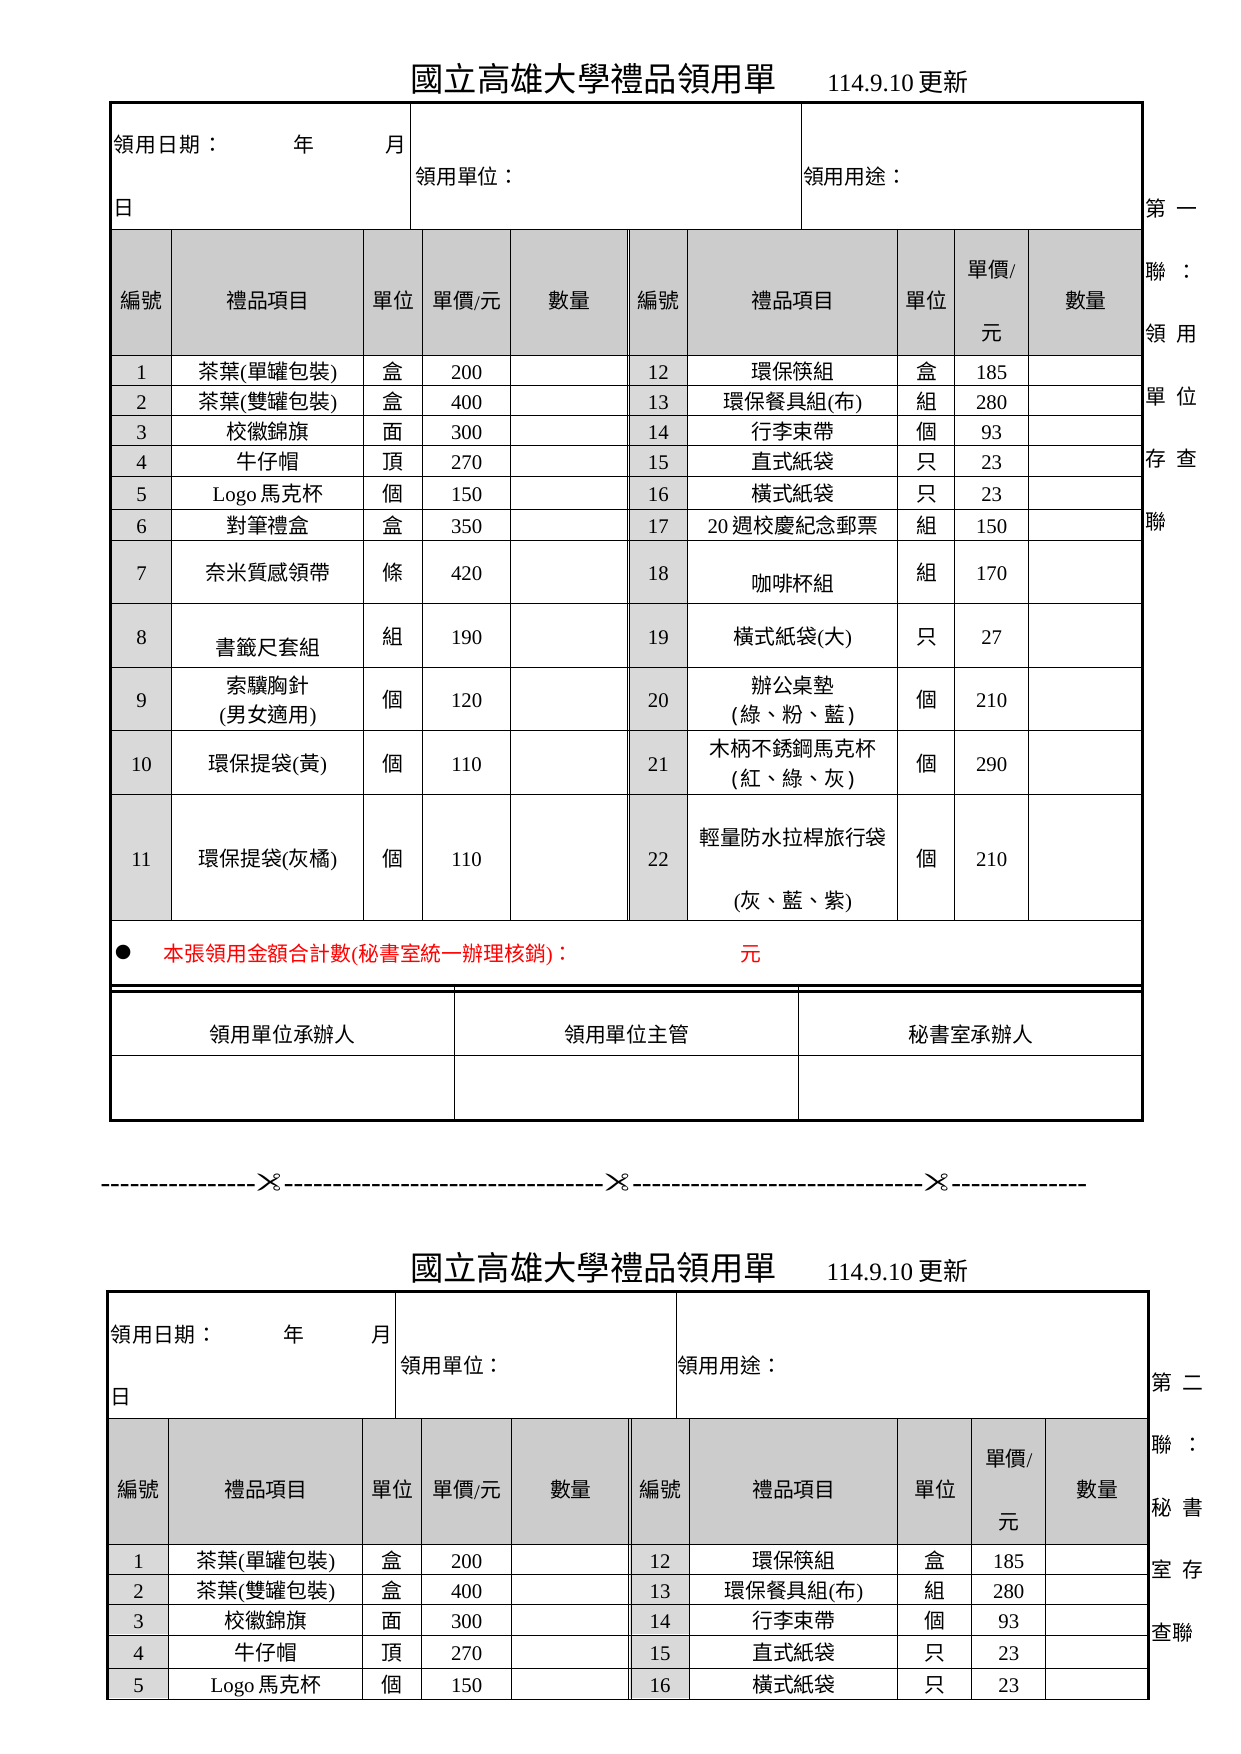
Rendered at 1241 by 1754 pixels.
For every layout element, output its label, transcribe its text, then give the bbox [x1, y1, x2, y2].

table_cell 行李束帶 [690, 1605, 897, 1634]
table_cell 單位 [898, 230, 954, 355]
table_header 國立高雄大學禮品領用單 114.9.10更新 [407, 1222, 1148, 1290]
table_cell 6 [112, 510, 171, 540]
table_cell 領用單位： [396, 1293, 676, 1418]
table_cell [1029, 477, 1141, 509]
table_cell 禮品項目 [690, 1419, 897, 1544]
table_cell 4 [112, 446, 171, 476]
text --------------------------------------------------------------------------------------------- [100, 1141, 1140, 1203]
table_cell 10 [112, 731, 171, 794]
table_cell 條 [364, 541, 422, 603]
table_cell 16 [630, 477, 687, 509]
table_cell [511, 604, 627, 667]
table_cell 辦公桌墊 (綠、粉、藍) [688, 668, 897, 730]
table_cell 8 [112, 604, 171, 667]
table_cell 13 [632, 1575, 689, 1604]
table_cell 編號 [109, 1419, 168, 1544]
table_cell 150 [423, 477, 510, 509]
table_cell 350 [423, 510, 510, 540]
table_cell 7 [112, 541, 171, 603]
table_cell 頂 [364, 446, 422, 476]
table_cell 只 [898, 1669, 971, 1698]
table_cell [1046, 1545, 1147, 1574]
table_cell [512, 1605, 628, 1634]
table_cell 12 [630, 356, 687, 385]
table_cell 12 [632, 1545, 689, 1574]
table_cell 橫式紙袋 [690, 1669, 897, 1698]
table_cell 23 [955, 477, 1028, 509]
table_cell [112, 1056, 454, 1119]
table_cell 編號 [630, 230, 687, 355]
table_cell 盒 [364, 386, 422, 415]
table_cell 組 [898, 386, 954, 415]
table_cell 數量 [1029, 230, 1141, 355]
table_cell 20週校慶紀念郵票 [688, 510, 897, 540]
table_cell [1046, 1575, 1147, 1604]
table_cell 93 [972, 1605, 1045, 1634]
table_cell [1046, 1636, 1147, 1668]
table_cell [511, 356, 627, 385]
table_cell [512, 1545, 628, 1574]
table_cell 組 [898, 541, 954, 603]
table_cell [1144, 794, 1200, 920]
table_cell 15 [632, 1636, 689, 1668]
table_cell [511, 477, 627, 509]
table_cell 單位 [898, 1419, 971, 1544]
table_cell 單位 [363, 1419, 421, 1544]
table_cell 200 [423, 356, 510, 385]
table_cell [1029, 356, 1141, 385]
table_cell 牛仔帽 [169, 1636, 362, 1668]
table_cell 茶葉(雙罐包裝) [172, 386, 363, 415]
table_cell 數量 [1046, 1419, 1147, 1544]
table_cell 19 [630, 604, 687, 667]
table_cell [512, 1636, 628, 1668]
table_cell 150 [955, 510, 1028, 540]
table_cell 索驥胸針 (男女適用) [172, 668, 363, 730]
table_header [111, 33, 407, 101]
table_cell 150 [422, 1669, 511, 1698]
table_cell 盒 [898, 356, 954, 385]
table_cell 領用日期： 年 月 日 [109, 1293, 395, 1418]
table_cell 200 [422, 1545, 511, 1574]
table_cell [1029, 795, 1141, 920]
table_cell [1029, 731, 1141, 794]
table_cell 直式紙袋 [688, 446, 897, 476]
table_cell 書籤尺套組 [172, 604, 363, 667]
table_header 國立高雄大學禮品領用單 114.9.10更新 [408, 33, 1143, 101]
table_cell [1029, 541, 1141, 603]
table_cell 210 [955, 795, 1028, 920]
table_cell 個 [898, 1605, 971, 1634]
table_cell 禮品項目 [169, 1419, 362, 1544]
table_cell [1029, 386, 1141, 415]
table_cell 單價/元 [972, 1419, 1045, 1544]
table_header [108, 1222, 407, 1290]
table_cell 個 [898, 795, 954, 920]
table_cell 盒 [363, 1575, 421, 1604]
table_cell 領用用途： [677, 1293, 1147, 1418]
table_cell 5 [109, 1669, 168, 1698]
table_cell 單價/元 [422, 1419, 511, 1544]
table_cell [1029, 446, 1141, 476]
table_cell 頂 [363, 1636, 421, 1668]
table_cell 11 [112, 795, 171, 920]
table_cell 面 [364, 416, 422, 445]
table_cell 禮品項目 [688, 230, 897, 355]
table_cell 組 [364, 604, 422, 667]
table_cell 170 [955, 541, 1028, 603]
table_cell 編號 [632, 1419, 689, 1544]
table_cell 290 [955, 731, 1028, 794]
table_cell 茶葉(單罐包裝) [169, 1545, 362, 1574]
table_cell [511, 731, 627, 794]
table_cell [1144, 667, 1200, 730]
table_cell 20 [630, 668, 687, 730]
table_cell 個 [898, 731, 954, 794]
table_header [1143, 33, 1200, 101]
table_cell 領用單位主管 [455, 993, 798, 1055]
table_cell 3 [112, 416, 171, 445]
table_cell Logo馬克杯 [169, 1669, 362, 1698]
table_cell 270 [423, 446, 510, 476]
table_cell Logo馬克杯 [172, 477, 363, 509]
table_cell 領用日期： 年 月 日 [112, 104, 410, 229]
table_cell 盒 [364, 356, 422, 385]
table_cell [1046, 1605, 1147, 1634]
table_cell [511, 795, 627, 920]
table_cell [1029, 668, 1141, 730]
table_cell [512, 1669, 628, 1698]
table_cell 盒 [898, 1545, 971, 1574]
table_cell 數量 [512, 1419, 628, 1544]
table_cell 組 [898, 1575, 971, 1604]
table_cell 茶葉(單罐包裝) [172, 356, 363, 385]
table_cell [1144, 603, 1200, 667]
table_cell 環保餐具組(布) [690, 1575, 897, 1604]
table_cell [799, 1056, 1141, 1119]
table_cell 橫式紙袋(大) [688, 604, 897, 667]
table_cell 23 [972, 1669, 1045, 1698]
table_cell 奈米質感領帶 [172, 541, 363, 603]
table_cell 只 [898, 477, 954, 509]
table_cell 組 [898, 510, 954, 540]
table_cell 14 [632, 1605, 689, 1634]
table_cell 1 [109, 1545, 168, 1574]
table_cell 校徽錦旗 [169, 1605, 362, 1634]
table_cell 280 [955, 386, 1028, 415]
table_cell 個 [898, 668, 954, 730]
table_cell 1 [112, 356, 171, 385]
table_cell 190 [423, 604, 510, 667]
table_cell 個 [364, 731, 422, 794]
table_cell 領用用途： [802, 104, 1141, 229]
table_cell 個 [364, 668, 422, 730]
table_cell 3 [109, 1605, 168, 1634]
table_cell 9 [112, 668, 171, 730]
table_cell 第二聯：秘書室存查聯 [1150, 1290, 1206, 1698]
table_cell 2 [109, 1575, 168, 1604]
table_cell 輕量防水拉桿旅行袋 (灰、藍、紫) [688, 795, 897, 920]
table_cell 環保提袋(黃) [172, 731, 363, 794]
table_cell [511, 541, 627, 603]
table_cell 木柄不銹鋼馬克杯 (紅、綠、灰) [688, 731, 897, 794]
table_cell 禮品項目 [172, 230, 363, 355]
table_cell 400 [423, 386, 510, 415]
table_cell 110 [423, 731, 510, 794]
table_cell 環保筷組 [690, 1545, 897, 1574]
table_cell 秘書室承辦人 [799, 993, 1141, 1055]
table_cell 咖啡杯組 [688, 541, 897, 603]
table_cell 400 [422, 1575, 511, 1604]
table_cell [1029, 510, 1141, 540]
table_cell 環保提袋(灰橘) [172, 795, 363, 920]
table_cell 行李束帶 [688, 416, 897, 445]
table_cell 2 [112, 386, 171, 415]
table_cell 個 [898, 416, 954, 445]
table_cell 單價/元 [955, 230, 1028, 355]
table_cell 單位 [364, 230, 422, 355]
table_cell [511, 416, 627, 445]
table_cell 個 [364, 795, 422, 920]
table_cell [1144, 730, 1200, 794]
table_cell 對筆禮盒 [172, 510, 363, 540]
table_cell 18 [630, 541, 687, 603]
table_cell 300 [422, 1605, 511, 1634]
table_cell 編號 [112, 230, 171, 355]
table_cell 只 [898, 1636, 971, 1668]
table_cell [511, 510, 627, 540]
table_cell 15 [630, 446, 687, 476]
table_cell 盒 [363, 1545, 421, 1574]
table_cell 270 [422, 1636, 511, 1668]
table_cell 5 [112, 477, 171, 509]
table_cell [511, 446, 627, 476]
table_cell 280 [972, 1575, 1045, 1604]
table_cell 個 [364, 477, 422, 509]
table_cell [1046, 1669, 1147, 1698]
table_cell 120 [423, 668, 510, 730]
table_cell 校徽錦旗 [172, 416, 363, 445]
table_cell [1144, 920, 1200, 983]
table_cell 茶葉(雙罐包裝) [169, 1575, 362, 1604]
table_cell 300 [423, 416, 510, 445]
table_cell 27 [955, 604, 1028, 667]
table_cell 110 [423, 795, 510, 920]
table_cell 22 [630, 795, 687, 920]
table_cell 面 [363, 1605, 421, 1634]
table_cell 210 [955, 668, 1028, 730]
table_cell 單價/元 [423, 230, 510, 355]
table_cell 盒 [364, 510, 422, 540]
table_cell 420 [423, 541, 510, 603]
table_cell 4 [109, 1636, 168, 1668]
table_cell 14 [630, 416, 687, 445]
table_cell [512, 1575, 628, 1604]
table_cell [1029, 416, 1141, 445]
table_cell 環保餐具組(布) [688, 386, 897, 415]
table_header [1149, 1222, 1206, 1290]
table_cell 領用單位： [411, 104, 801, 229]
table_cell 領用單位承辦人 [112, 993, 454, 1055]
table_cell 數量 [511, 230, 627, 355]
table_cell 21 [630, 731, 687, 794]
table_cell [511, 668, 627, 730]
table_cell 93 [955, 416, 1028, 445]
table_cell 17 [630, 510, 687, 540]
table_cell 牛仔帽 [172, 446, 363, 476]
table_cell [511, 386, 627, 415]
table_cell 本張領用金額合計數(秘書室統一辦理核銷)： 元 [112, 921, 1141, 983]
table_cell 23 [955, 446, 1028, 476]
table_cell 第一聯：領用單位存查聯 [1144, 101, 1200, 603]
table_cell 185 [972, 1545, 1045, 1574]
table_cell 個 [363, 1669, 421, 1698]
table_cell 環保筷組 [688, 356, 897, 385]
table_cell [1144, 984, 1200, 1119]
table_cell [455, 1056, 798, 1119]
table_cell 直式紙袋 [690, 1636, 897, 1668]
table_cell 只 [898, 604, 954, 667]
table_cell 橫式紙袋 [688, 477, 897, 509]
table_cell 185 [955, 356, 1028, 385]
table_cell 只 [898, 446, 954, 476]
table_cell 23 [972, 1636, 1045, 1668]
table_cell 13 [630, 386, 687, 415]
table_cell 16 [632, 1669, 689, 1698]
table_cell [1029, 604, 1141, 667]
